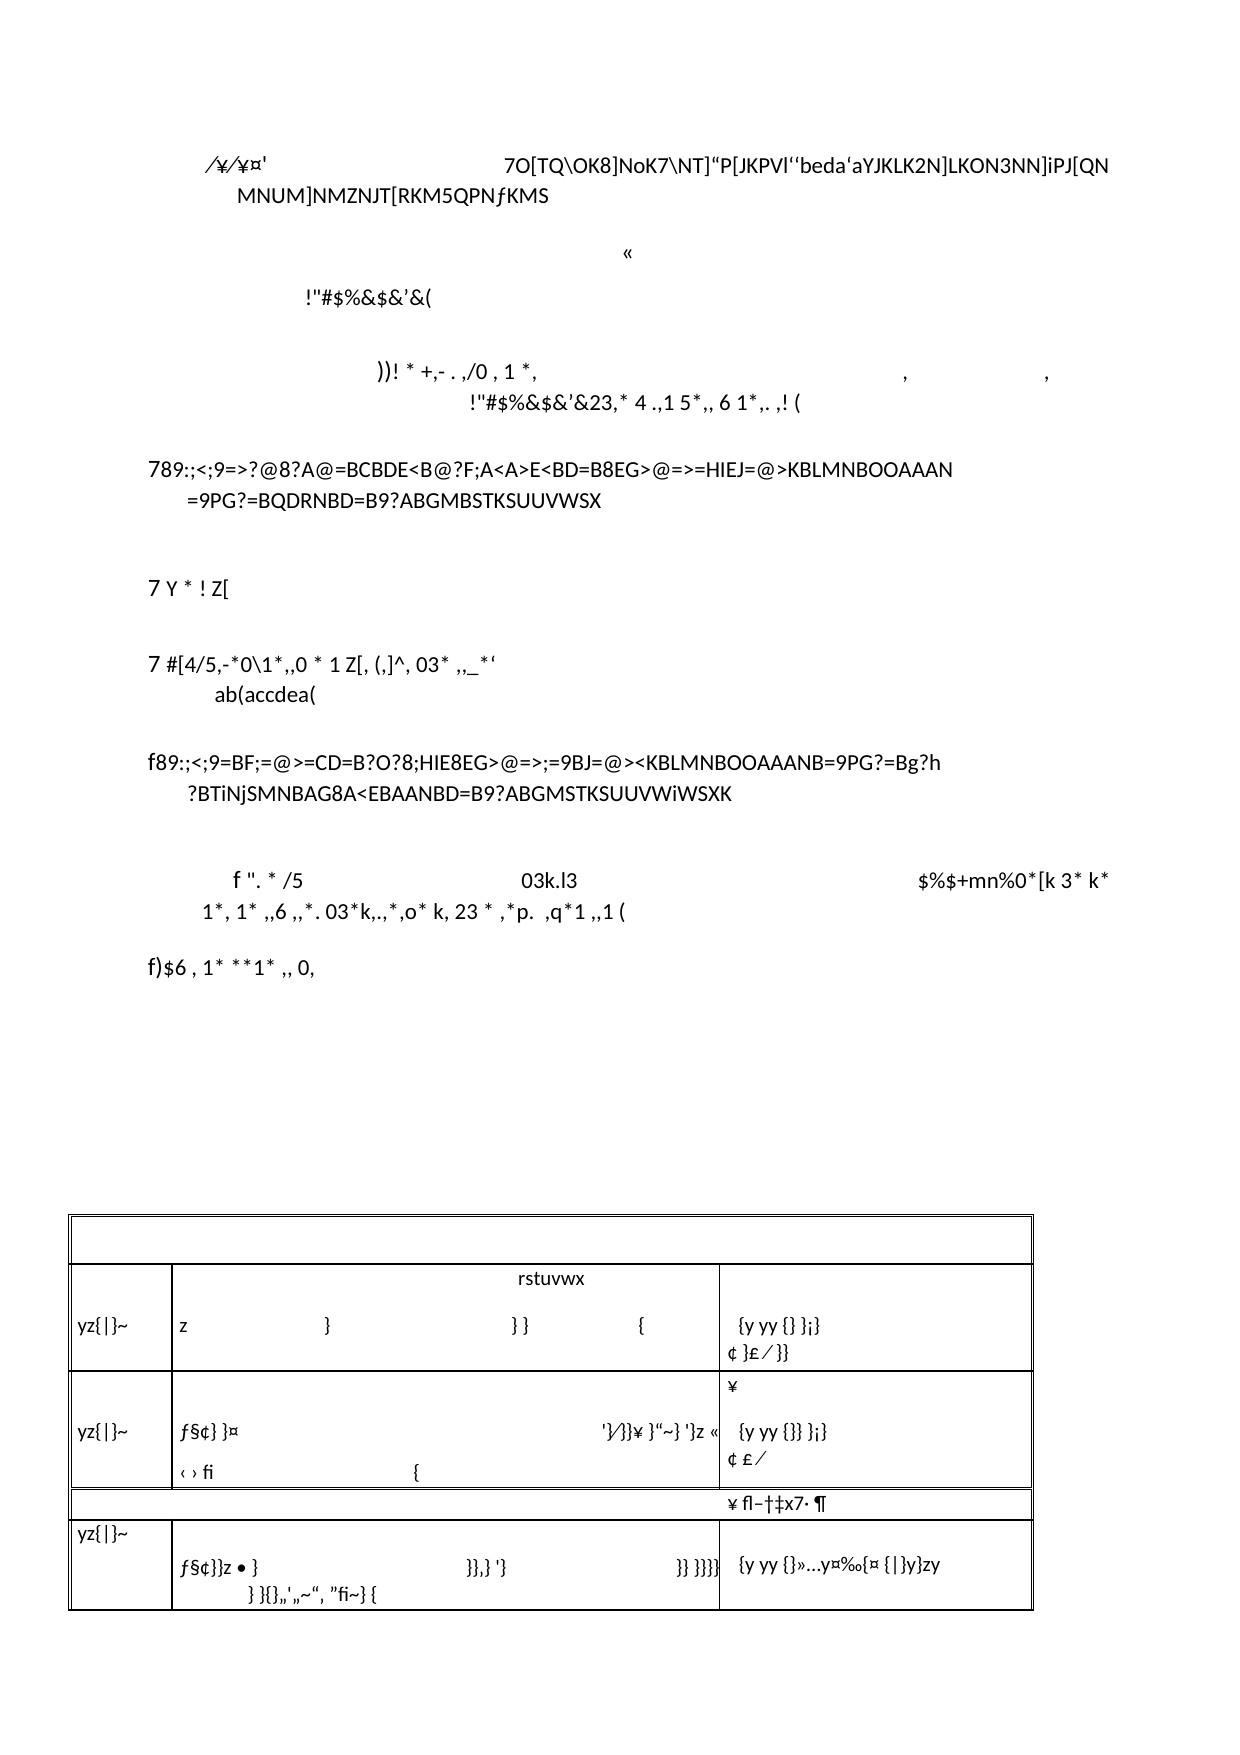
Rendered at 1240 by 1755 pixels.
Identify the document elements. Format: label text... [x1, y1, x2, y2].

text ?BTiNjSMNBAG8A<EBAANBD=B9?ABGMSTKSUUVWiWSXK [187, 779, 1110, 807]
table_cell yz{|}~ [72, 1312, 171, 1370]
table_cell [720, 1265, 1031, 1312]
text !"#$%&$&’&23,* 4 .,1 5*,, 6 1*,. ,! ( [189, 388, 1081, 416]
text f89:;<;9=BF;=@>=CD=B?O?8;HIE8EG>@=>;=9BJ=@><KBLMNBOOAAANB=9PG?=Bg?h [148, 746, 1110, 776]
table_cell z } } } { [173, 1312, 719, 1370]
text ab(accdea( [214, 681, 1110, 708]
table_cell [72, 1265, 171, 1312]
text 7 #[4/5,-*0\1*,,0 * 1 Z[, (,]^, 03* ,,_*‘ [148, 648, 1110, 678]
text ⁄¥⁄¥¤' 7O[TQ\OK8]NoK7\NT]“P[JKPVl‘‘beda‘aYJKLK2N]LKON3NN]iPJ[QN MNUM]NMZNJT[RKM5QPNƒKMS [207, 149, 1110, 209]
text 7 Y * ! Z[ [148, 572, 1110, 603]
table_header [72, 1217, 1031, 1263]
text 1*, 1* ,,6 ,,*. 03*k,.,*,o* k, 23 * ,*p. ,q*1 ,,1 ( [196, 897, 1110, 925]
text f ". * /5 03k.l3 $%$+mn%0*[k 3* k* [70, 864, 1111, 895]
table_cell {y yy {}»…y¤‰{¤ {|}y}zy [720, 1521, 1031, 1608]
text « [144, 236, 1111, 267]
table_cell yz{|}~ [72, 1521, 171, 1608]
table_cell ¥ [720, 1372, 1031, 1418]
text =9PG?=BQDRNBD=B9?ABGMBSTKSUUVWSX [187, 486, 1110, 514]
table_cell rstuvwx [173, 1265, 719, 1312]
table_cell [173, 1372, 719, 1418]
table_cell ƒ§¢} }¤ '}⁄}}¥ }“~} '}z « ‹ › fi { [173, 1418, 719, 1487]
table_cell ¥ fl–†‡x7· ¶ [72, 1490, 1031, 1518]
text f)$6 , 1* **1* ,, 0, [148, 951, 1110, 982]
text 789:;<;9=>?@8?A@=BCBDE<B@?F;A<A>E<BD=B8EG>@=>=HIEJ=@>KBLMNBOOAAAN [148, 453, 1110, 484]
table_cell {y yy {} }¡} ¢ }£ ⁄ }} [720, 1312, 1031, 1370]
table_cell [72, 1372, 171, 1418]
text !"#$%&$&’&( [299, 283, 1110, 311]
text ))! * +,- . ,/0 , 1 *, , , [70, 355, 1111, 385]
table_cell ƒ§¢}}z • } }}‚} '} }} }}}} } }{}„'„~“‚ ”fi~} { [173, 1521, 719, 1608]
table_cell {y yy {}} }¡} ¢ £ ⁄ [720, 1418, 1031, 1487]
table_cell yz{|}~ [72, 1418, 171, 1487]
